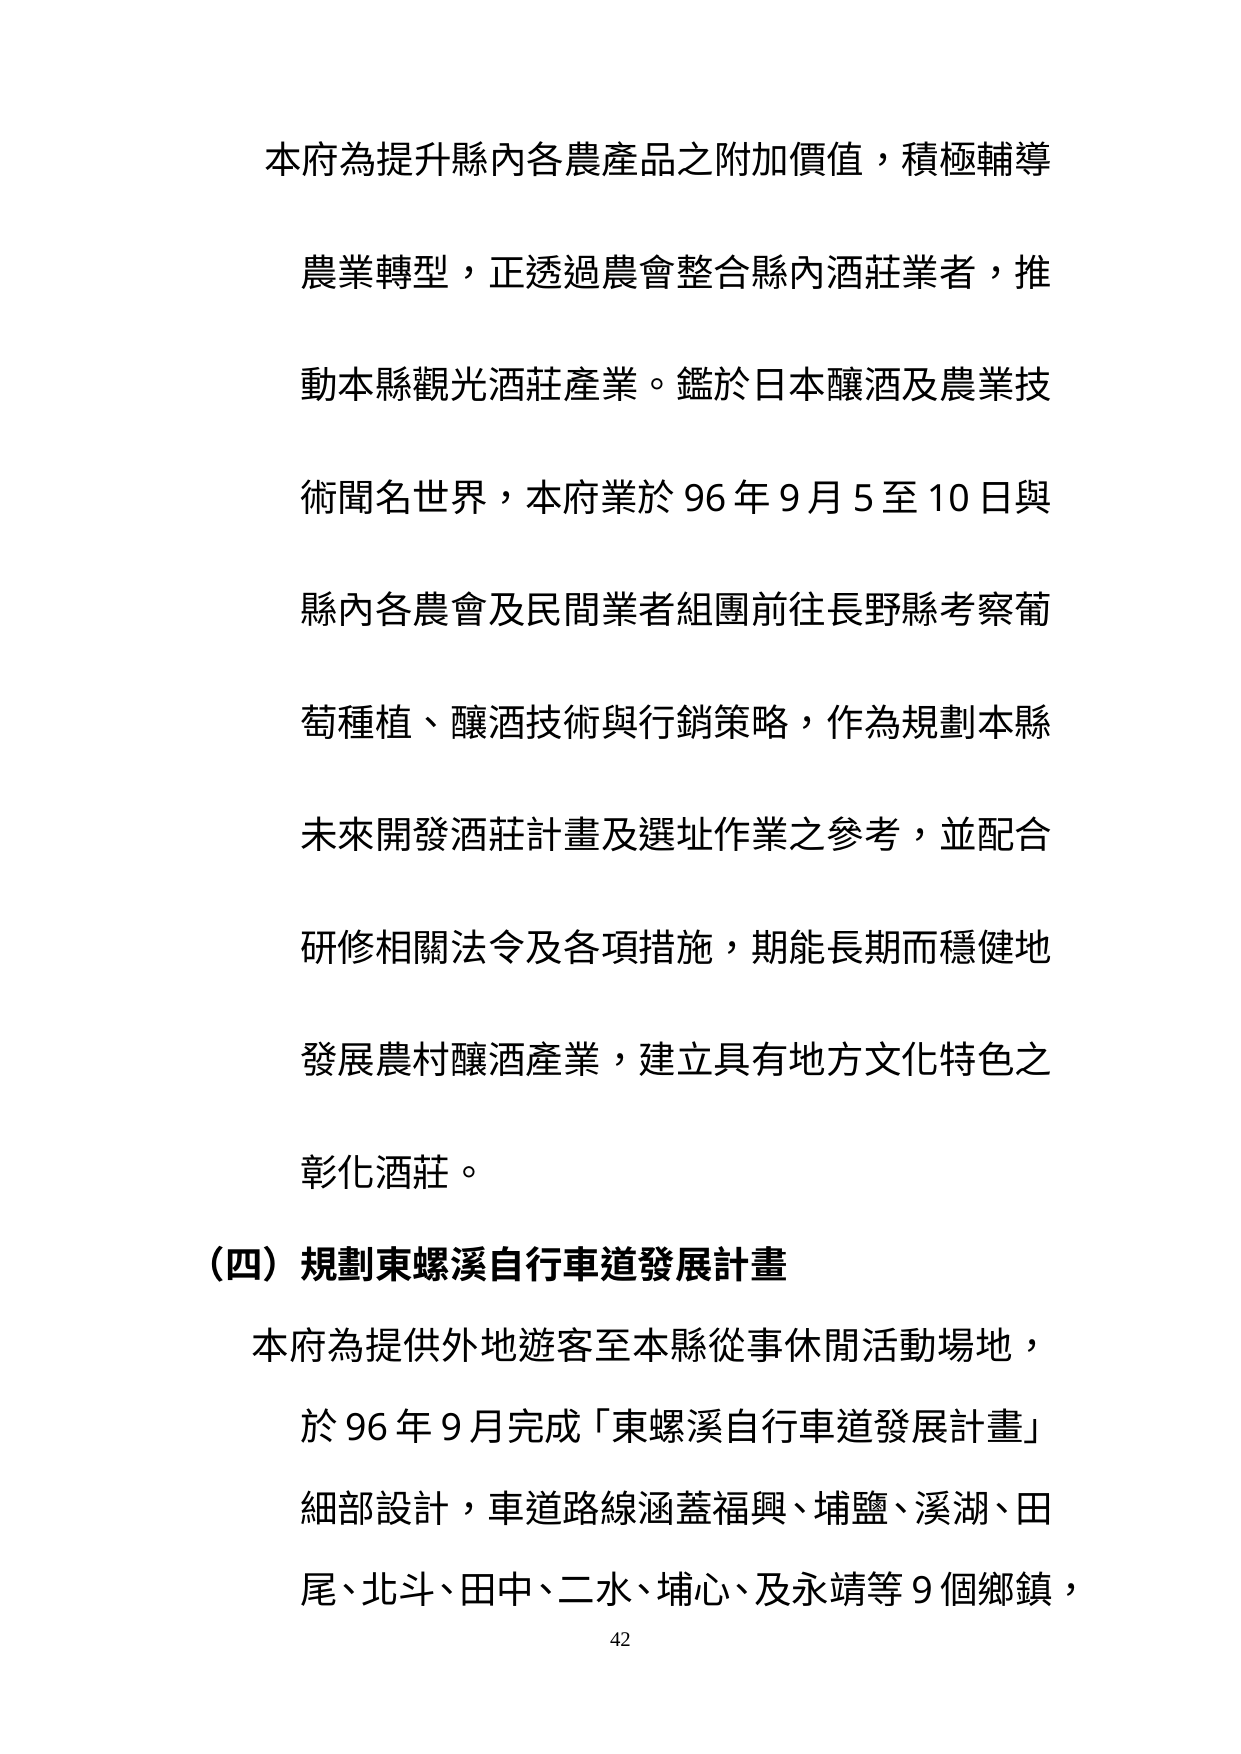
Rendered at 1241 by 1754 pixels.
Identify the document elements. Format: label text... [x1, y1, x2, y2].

text 本府為提升縣內各農產品之附加價值，積極輔導農業轉型，正透過農會整合縣內酒莊業者，推動本縣觀光酒莊產業。鑑於日本釀酒及農業技術聞名世界，本府業於96年9月5至10日與縣內各農會及民間業者組團前往長野縣考察葡萄種植、釀酒技術與行銷策略，作為規劃本縣未來開發酒莊計畫及選址作業之參考，並配合研修相關法令及各項措施，期能長期而穩健地發展農村釀酒產業，建立具有地方文化特色之彰化酒莊。 [225, 120, 1053, 1207]
text （四）規劃東螺溪自行車道發展計畫 [187, 1234, 1053, 1289]
text 本府為提供外地遊客至本縣從事休閒活動場地，於96年9月完成「東螺溪自行車道發展計畫」細部設計，車道路線涵蓋福興、埔鹽、溪湖、田尾、北斗、田中、二水、埔心、及永靖等9個鄉鎮，將東螺溪發展成具串連本縣山、海、平原特色的觀光遊憩廊道，創造出豐富的遊憩吸引力，型塑成「水與綠的活力廊道」。 [187, 1316, 1053, 1614]
